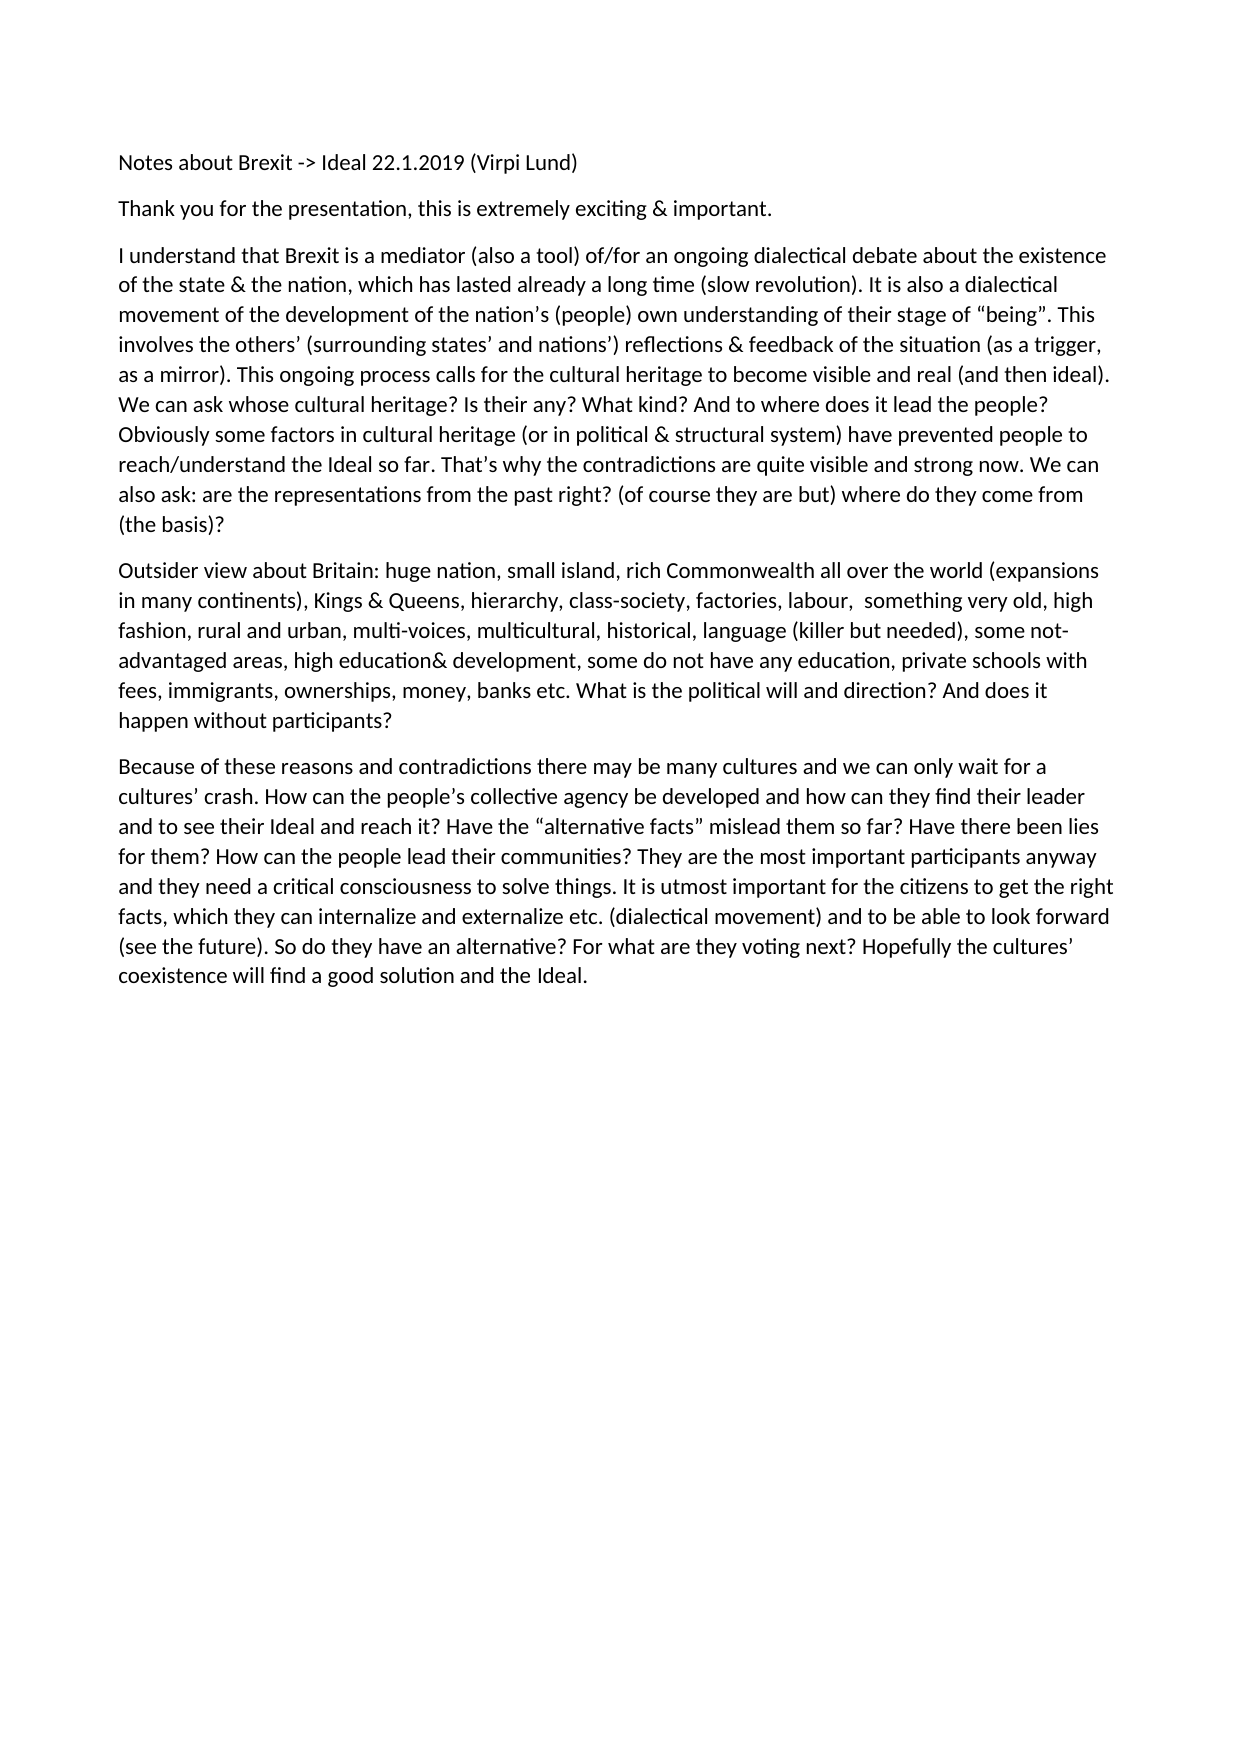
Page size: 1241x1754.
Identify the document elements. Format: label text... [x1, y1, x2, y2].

text Because of these reasons and contradictions there may be many cultures and we can only wait for a cultures’ crash. How can the people’s collective agency be developed and how can they find their leader and to see their Ideal and reach it? Have the “alternative facts” mislead them so far? Have there been lies for them? How can the people lead their communities? They are the most important participants anyway and they need a critical consciousness to solve things. It is utmost important for the citizens to get the right facts, which they can internalize and externalize etc. (dialectical movement) and to be able to look forward (see the future). So do they have an alternative? For what are they voting next? Hopefully the cultures’ coexistence will find a good solution and the Ideal. [118, 752, 1122, 990]
text Notes about Brexit -> Ideal 22.1.2019 (Virpi Lund) [118, 148, 1122, 176]
text I understand that Brexit is a mediator (also a tool) of/for an ongoing dialectical debate about the existence of the state & the nation, which has lasted already a long time (slow revolution). It is also a dialectical movement of the development of the nation’s (people) own understanding of their stage of “being”. This involves the others’ (surrounding states’ and nations’) reflections & feedback of the situation (as a trigger, as a mirror). This ongoing process calls for the cultural heritage to become visible and real (and then ideal). We can ask whose cultural heritage? Is their any? What kind? And to where does it lead the people? Obviously some factors in cultural heritage (or in political & structural system) have prevented people to reach/understand the Ideal so far. That’s why the contradictions are quite visible and strong now. We can also ask: are the representations from the past right? (of course they are but) where do they come from (the basis)? [118, 241, 1122, 538]
text Outsider view about Britain: huge nation, small island, rich Commonwealth all over the world (expansions in many continents), Kings & Queens, hierarchy, class-society, factories, labour, something very old, high fashion, rural and urban, multi-voices, multicultural, historical, language (killer but needed), some not-advantaged areas, high education& development, some do not have any education, private schools with fees, immigrants, ownerships, money, banks etc. What is the political will and direction? And does it happen without participants? [118, 556, 1122, 734]
text Thank you for the presentation, this is extremely exciting & important. [118, 194, 1122, 222]
